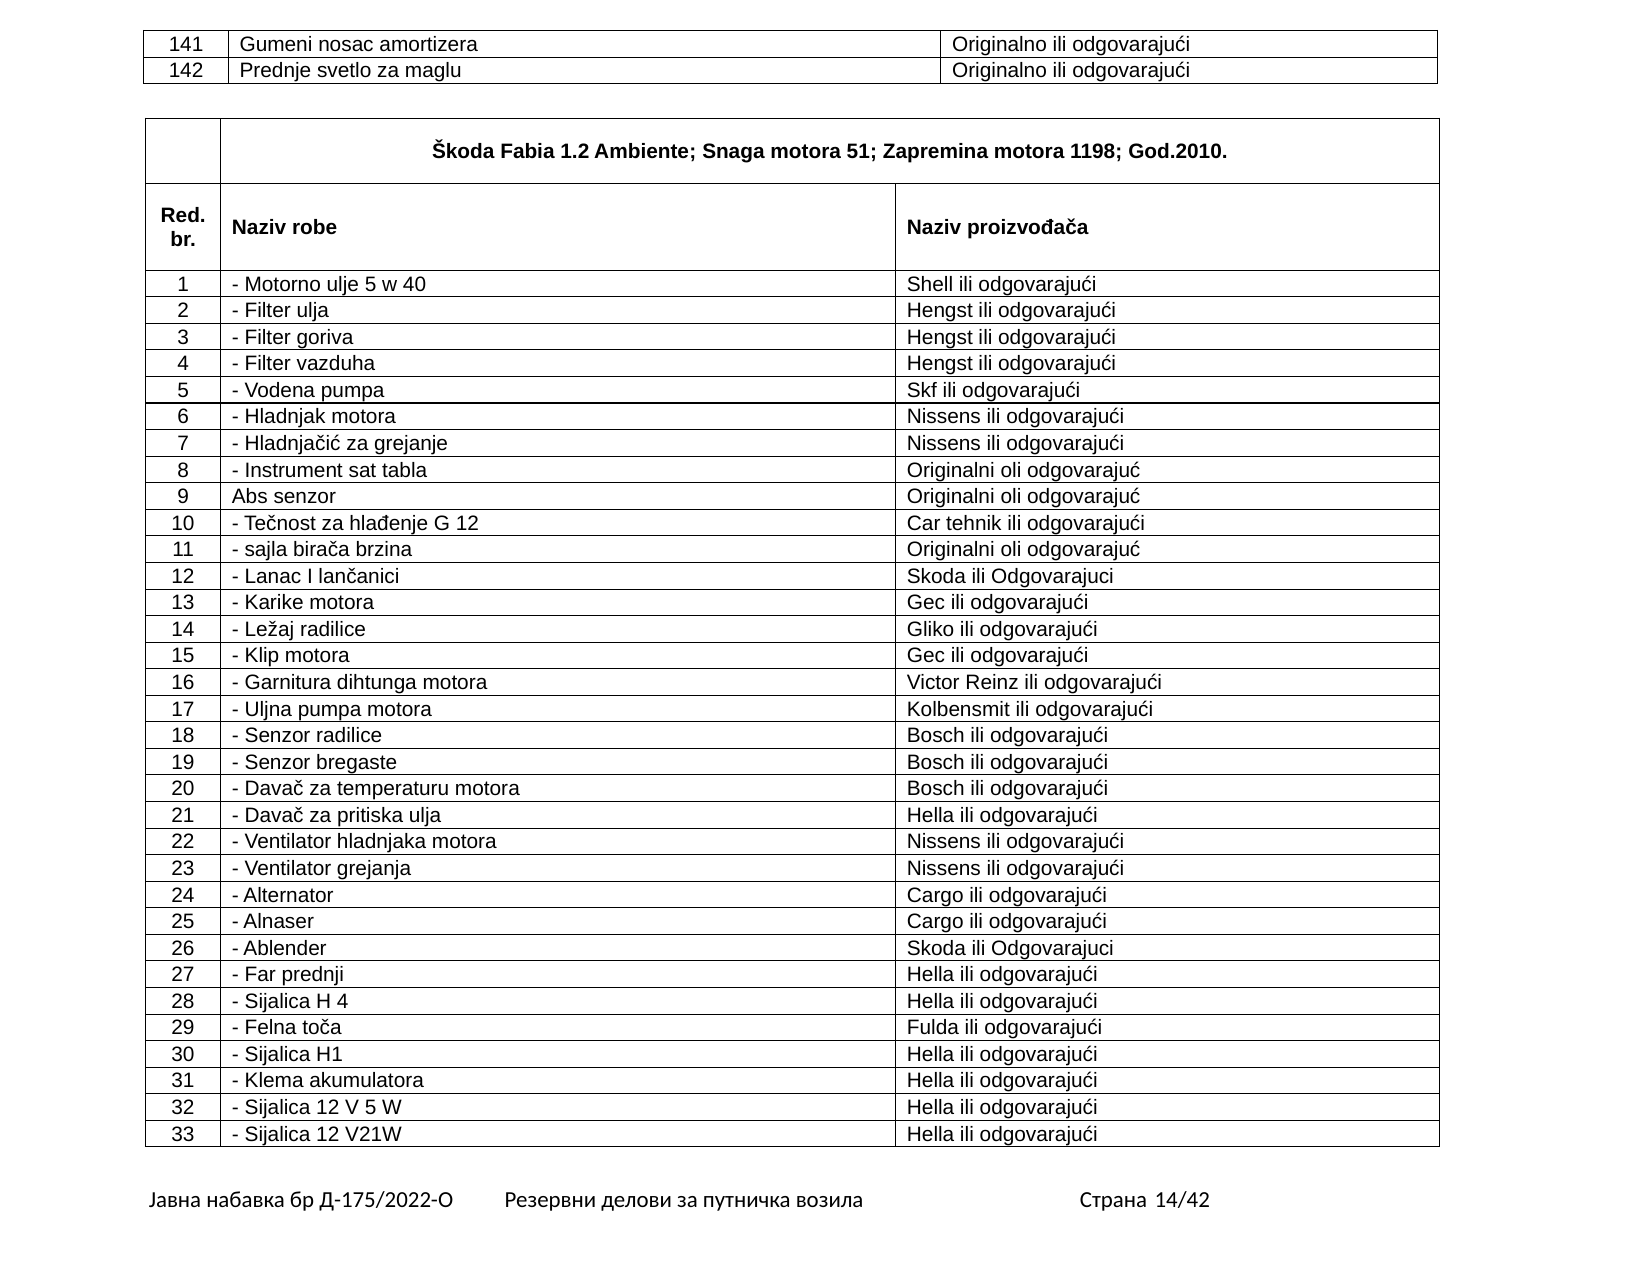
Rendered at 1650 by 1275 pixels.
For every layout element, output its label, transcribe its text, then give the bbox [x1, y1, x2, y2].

table_cell 141 [144, 31, 228, 57]
table_cell 21 [146, 802, 220, 827]
table_cell Cargo ili odgovarajući [896, 882, 1439, 907]
table_cell 13 [146, 590, 220, 615]
table_cell Gec ili odgovarajući [896, 643, 1439, 668]
table_cell 9 [146, 483, 220, 509]
table_cell Nissens ili odgovarajući [896, 829, 1439, 854]
table_cell - Garnitura dihtunga motora [221, 669, 895, 695]
table_cell - Instrument sat tabla [221, 457, 895, 482]
table_cell 7 [146, 430, 220, 456]
table_cell Hella ili odgovarajući [896, 1068, 1439, 1093]
table_cell 29 [146, 1015, 220, 1040]
table_cell Bosch ili odgovarajući [896, 775, 1439, 801]
table_cell 15 [146, 643, 220, 668]
table_cell Fulda ili odgovarajući [896, 1015, 1439, 1040]
table_cell - Uljna pumpa motora [221, 696, 895, 721]
table_cell Hella ili odgovarajući [896, 1041, 1439, 1067]
table_cell 20 [146, 775, 220, 801]
table_cell Nissens ili odgovarajući [896, 855, 1439, 881]
table_cell 10 [146, 510, 220, 535]
table_cell Abs senzor [221, 483, 895, 509]
table_cell 16 [146, 669, 220, 695]
table_cell 31 [146, 1068, 220, 1093]
table_cell Hella ili odgovarajući [896, 1094, 1439, 1120]
table_cell - Ventilator grejanja [221, 855, 895, 881]
table_cell Gec ili odgovarajući [896, 590, 1439, 615]
table_cell Hengst ili odgovarajući [896, 324, 1439, 349]
table_cell Hella ili odgovarajući [896, 961, 1439, 987]
table_cell 23 [146, 855, 220, 881]
table_cell 19 [146, 749, 220, 774]
table_cell Hella ili odgovarajući [896, 802, 1439, 827]
table_cell 24 [146, 882, 220, 907]
table_cell Hella ili odgovarajući [896, 1121, 1439, 1146]
table_cell 26 [146, 935, 220, 960]
table_cell Cargo ili odgovarajući [896, 908, 1439, 934]
table_cell - Hladnjak motora [221, 404, 895, 429]
table_cell Shell ili odgovarajući [896, 271, 1439, 296]
table_cell 30 [146, 1041, 220, 1067]
table_cell 12 [146, 563, 220, 588]
table_cell Gumeni nosac amortizera [229, 31, 940, 57]
table_cell 1 [146, 271, 220, 296]
table_cell - Vodena pumpa [221, 377, 895, 402]
table_cell Originalni oli odgovarajuć [896, 536, 1439, 562]
table_cell Nissens ili odgovarajući [896, 404, 1439, 429]
table_cell 14 [146, 616, 220, 642]
table_cell - Alnaser [221, 908, 895, 934]
table_cell Originalno ili odgovarajući [941, 31, 1437, 57]
table_cell Originalno ili odgovarajući [941, 58, 1437, 83]
table_cell - Karike motora [221, 590, 895, 615]
table_cell Bosch ili odgovarajući [896, 749, 1439, 774]
table_cell - Filter vazduha [221, 350, 895, 376]
table_cell 2 [146, 297, 220, 323]
table_cell Originalni oli odgovarajuć [896, 457, 1439, 482]
table_cell 4 [146, 350, 220, 376]
table_cell 22 [146, 829, 220, 854]
table_header [146, 119, 220, 183]
table_cell Kolbensmit ili odgovarajući [896, 696, 1439, 721]
table_cell Car tehnik ili odgovarajući [896, 510, 1439, 535]
table_cell - Alternator [221, 882, 895, 907]
table_cell - Sijalica 12 V21W [221, 1121, 895, 1146]
table_cell - Klip motora [221, 643, 895, 668]
table_cell Skf ili odgovarajući [896, 377, 1439, 402]
table_cell - Ležaj radilice [221, 616, 895, 642]
table_cell Hella ili odgovarajući [896, 988, 1439, 1013]
table_cell - Sijalica H1 [221, 1041, 895, 1067]
table_cell Bosch ili odgovarajući [896, 722, 1439, 748]
table_cell - Filter ulja [221, 297, 895, 323]
table_cell Naziv proizvođača [896, 184, 1439, 270]
table_cell 142 [144, 58, 228, 83]
table_cell - Far prednji [221, 961, 895, 987]
table_cell 18 [146, 722, 220, 748]
table_cell 32 [146, 1094, 220, 1120]
table_cell - Hladnjačić za grejanje [221, 430, 895, 456]
table_cell 8 [146, 457, 220, 482]
table_cell Gliko ili odgovarajući [896, 616, 1439, 642]
table_cell - Tečnost za hlađenje G 12 [221, 510, 895, 535]
table_cell 5 [146, 377, 220, 402]
table_cell - Davač za temperaturu motora [221, 775, 895, 801]
table_cell - Sijalica H 4 [221, 988, 895, 1013]
table_cell 17 [146, 696, 220, 721]
table_cell Nissens ili odgovarajući [896, 430, 1439, 456]
table_cell Prednje svetlo za maglu [229, 58, 940, 83]
table_cell 6 [146, 404, 220, 429]
table_cell 25 [146, 908, 220, 934]
table_cell 27 [146, 961, 220, 987]
table_cell - Davač za pritiska ulja [221, 802, 895, 827]
table_cell Hengst ili odgovarajući [896, 297, 1439, 323]
table_cell Originalni oli odgovarajuć [896, 483, 1439, 509]
table_cell - Ventilator hladnjaka motora [221, 829, 895, 854]
table_cell - Ablender [221, 935, 895, 960]
table_cell 11 [146, 536, 220, 562]
table_cell - Senzor radilice [221, 722, 895, 748]
table_cell Skoda ili Odgovarajuci [896, 935, 1439, 960]
table_cell - Senzor bregaste [221, 749, 895, 774]
table_cell 33 [146, 1121, 220, 1146]
table_cell 28 [146, 988, 220, 1013]
table_cell Red. br. [146, 184, 220, 270]
table_cell - Sijalica 12 V 5 W [221, 1094, 895, 1120]
table_cell - Motorno ulje 5 w 40 [221, 271, 895, 296]
table_cell Naziv robe [221, 184, 895, 270]
table_cell - Lanac I lančanici [221, 563, 895, 588]
table_cell Victor Reinz ili odgovarajući [896, 669, 1439, 695]
table_cell Hengst ili odgovarajući [896, 350, 1439, 376]
table_cell 3 [146, 324, 220, 349]
table_cell - Felna toča [221, 1015, 895, 1040]
table_cell - sajla birača brzina [221, 536, 895, 562]
table_cell - Filter goriva [221, 324, 895, 349]
table_cell Skoda ili Odgovarajuci [896, 563, 1439, 588]
table_header Škoda Fabia 1.2 Ambiente; Snaga motora 51; Zapremina motora 1198; God.2010. [221, 119, 1439, 183]
table_cell - Klema akumulatora [221, 1068, 895, 1093]
